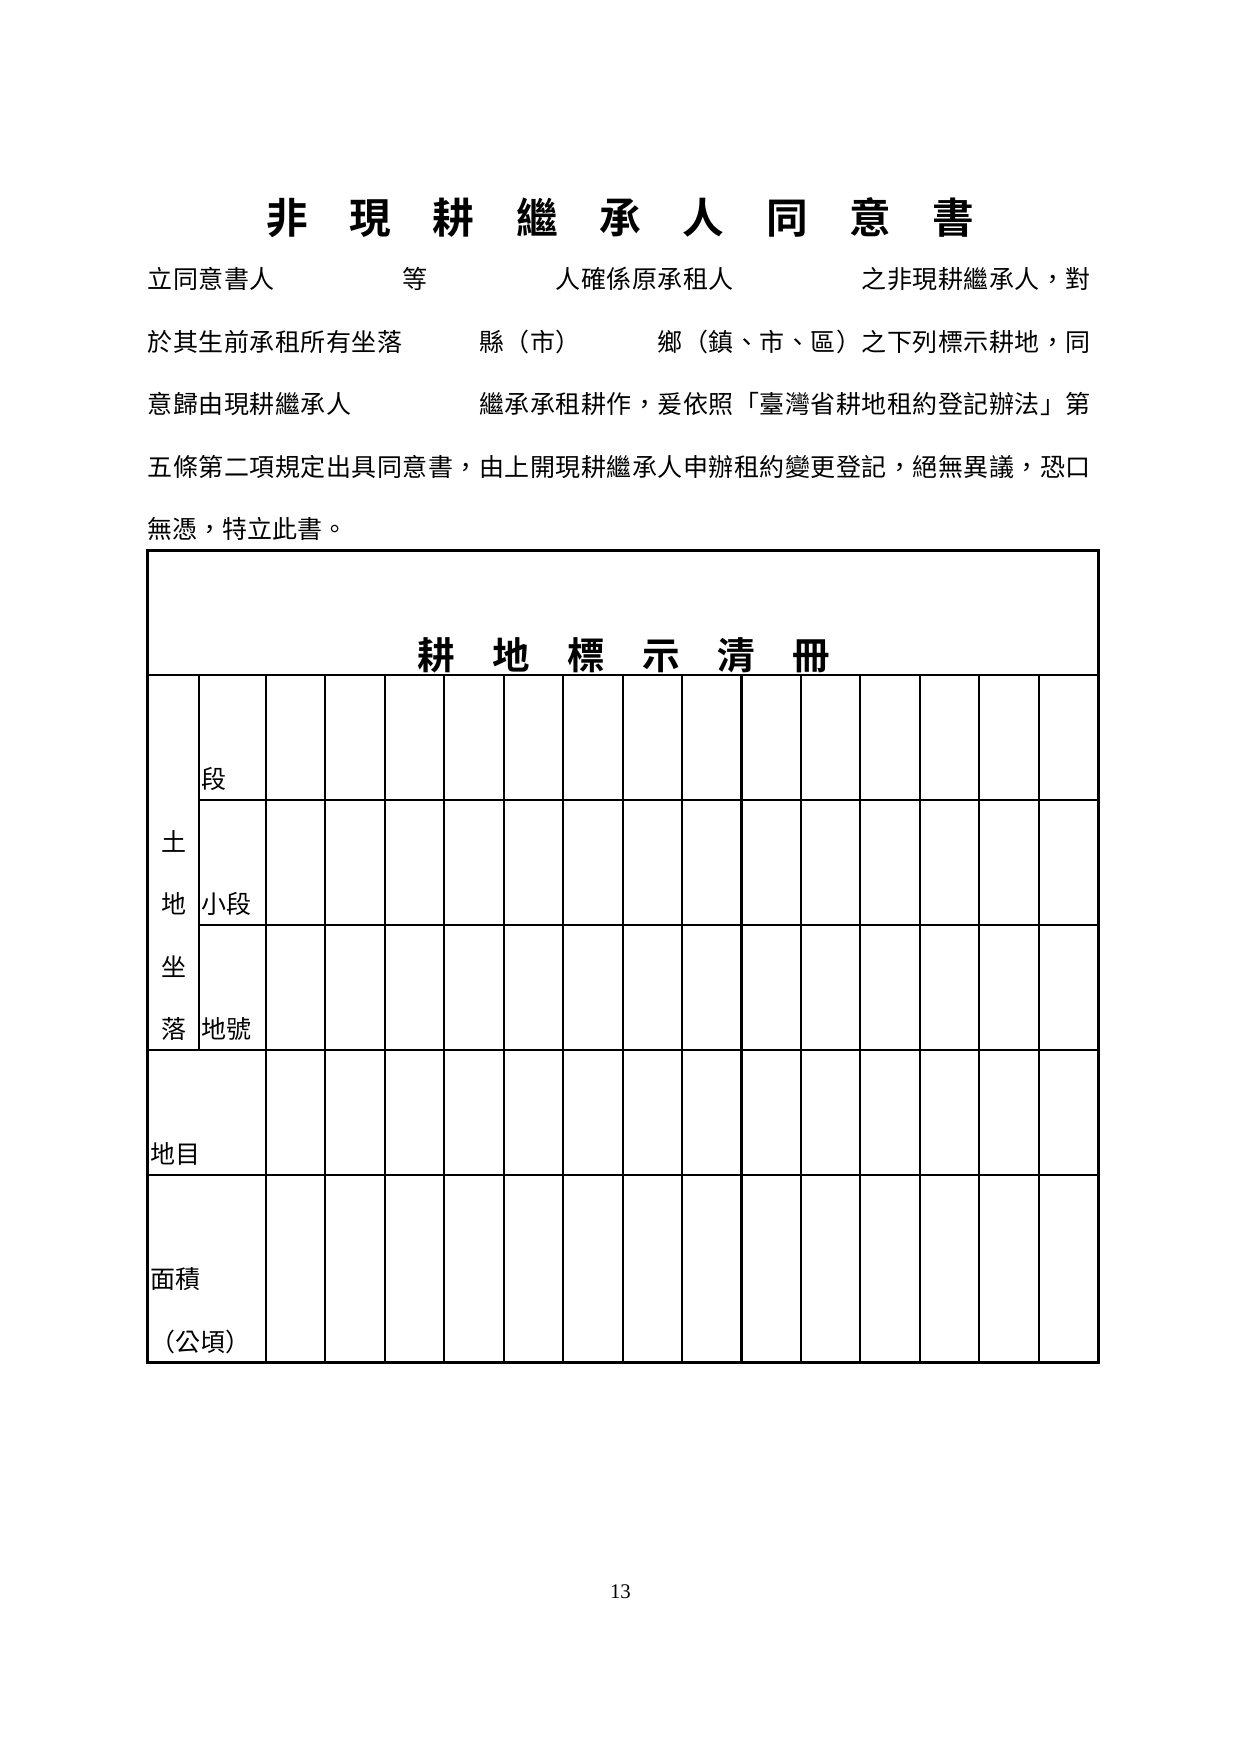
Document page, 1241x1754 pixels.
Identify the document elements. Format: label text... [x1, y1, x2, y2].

table_cell [386, 1176, 443, 1361]
table_cell [980, 1051, 1038, 1174]
table_cell [921, 1051, 978, 1174]
table_cell [624, 926, 681, 1049]
table_cell [802, 676, 859, 799]
table_cell [267, 801, 324, 924]
table_cell 面積 （公頃） [149, 1176, 265, 1361]
table_cell [683, 801, 740, 924]
table_cell [921, 926, 978, 1049]
table_cell [980, 801, 1038, 924]
table_cell [1040, 676, 1097, 799]
table_cell [861, 1176, 919, 1361]
table_cell [505, 676, 562, 799]
table_cell [683, 926, 740, 1049]
table_cell [980, 926, 1038, 1049]
table_cell [326, 801, 384, 924]
table_cell [564, 1051, 622, 1174]
table_cell [743, 676, 800, 799]
table_cell [564, 926, 622, 1049]
table_cell [1040, 926, 1097, 1049]
table_cell [267, 1051, 324, 1174]
table_cell [1040, 1051, 1097, 1174]
table_cell [326, 1176, 384, 1361]
table_cell [743, 1176, 800, 1361]
table_cell [921, 801, 978, 924]
table_cell [386, 1051, 443, 1174]
table_cell [326, 926, 384, 1049]
table_cell [624, 1051, 681, 1174]
table_cell 小段 [200, 801, 265, 924]
table_cell [683, 1176, 740, 1361]
table_cell [267, 926, 324, 1049]
table_cell [921, 1176, 978, 1361]
table_cell [683, 1051, 740, 1174]
table_cell [386, 926, 443, 1049]
table_cell [743, 801, 800, 924]
table_cell [861, 1051, 919, 1174]
table_cell [564, 801, 622, 924]
table_cell [624, 1176, 681, 1361]
table_cell [802, 1051, 859, 1174]
table_cell [980, 676, 1038, 799]
table_cell [1040, 801, 1097, 924]
table_cell 土 地 坐 落 [149, 676, 198, 1049]
table_cell [802, 926, 859, 1049]
table_cell [624, 676, 681, 799]
table_cell [445, 1051, 503, 1174]
table_cell [980, 1176, 1038, 1361]
table_cell [861, 676, 919, 799]
table_cell [445, 676, 503, 799]
table_cell 地目 [149, 1051, 265, 1174]
text 立同意書人 等 人確係原承租人 之非現耕繼承人，對於其生前承租所有坐落 縣（市） 鄉（鎮、市、區）之下列標示耕地，同意歸由現耕繼承人 繼承承租耕作，爰依照「臺灣省耕地租約登記辦法」第五條第二項規定出具同意書，由上開現耕繼承人申辦租約變更登記，絕無異議，恐口無憑，特立此書。 [148, 236, 1092, 549]
table_cell [564, 1176, 622, 1361]
table_cell [386, 676, 443, 799]
table_cell [802, 801, 859, 924]
table_cell [445, 1176, 503, 1361]
table_cell [1040, 1176, 1097, 1361]
table_header 耕 地 標 示 清 冊 [149, 552, 1097, 674]
table_cell [861, 926, 919, 1049]
table_cell [743, 1051, 800, 1174]
table_cell [802, 1176, 859, 1361]
table_cell [505, 1051, 562, 1174]
table_cell 地號 [200, 926, 265, 1049]
table_cell [505, 801, 562, 924]
table_cell [861, 801, 919, 924]
table_cell [505, 926, 562, 1049]
table_cell [267, 676, 324, 799]
table_cell [564, 676, 622, 799]
table_cell [326, 676, 384, 799]
table_cell [386, 801, 443, 924]
table_cell [624, 801, 681, 924]
table_cell [445, 926, 503, 1049]
table_cell [921, 676, 978, 799]
table_cell [743, 926, 800, 1049]
table_cell [267, 1176, 324, 1361]
text 非 現 耕 繼 承 人 同 意 書 [148, 174, 1092, 236]
table_cell [505, 1176, 562, 1361]
table_cell 段 [200, 676, 265, 799]
table_cell [326, 1051, 384, 1174]
table_cell [683, 676, 740, 799]
table_cell [445, 801, 503, 924]
